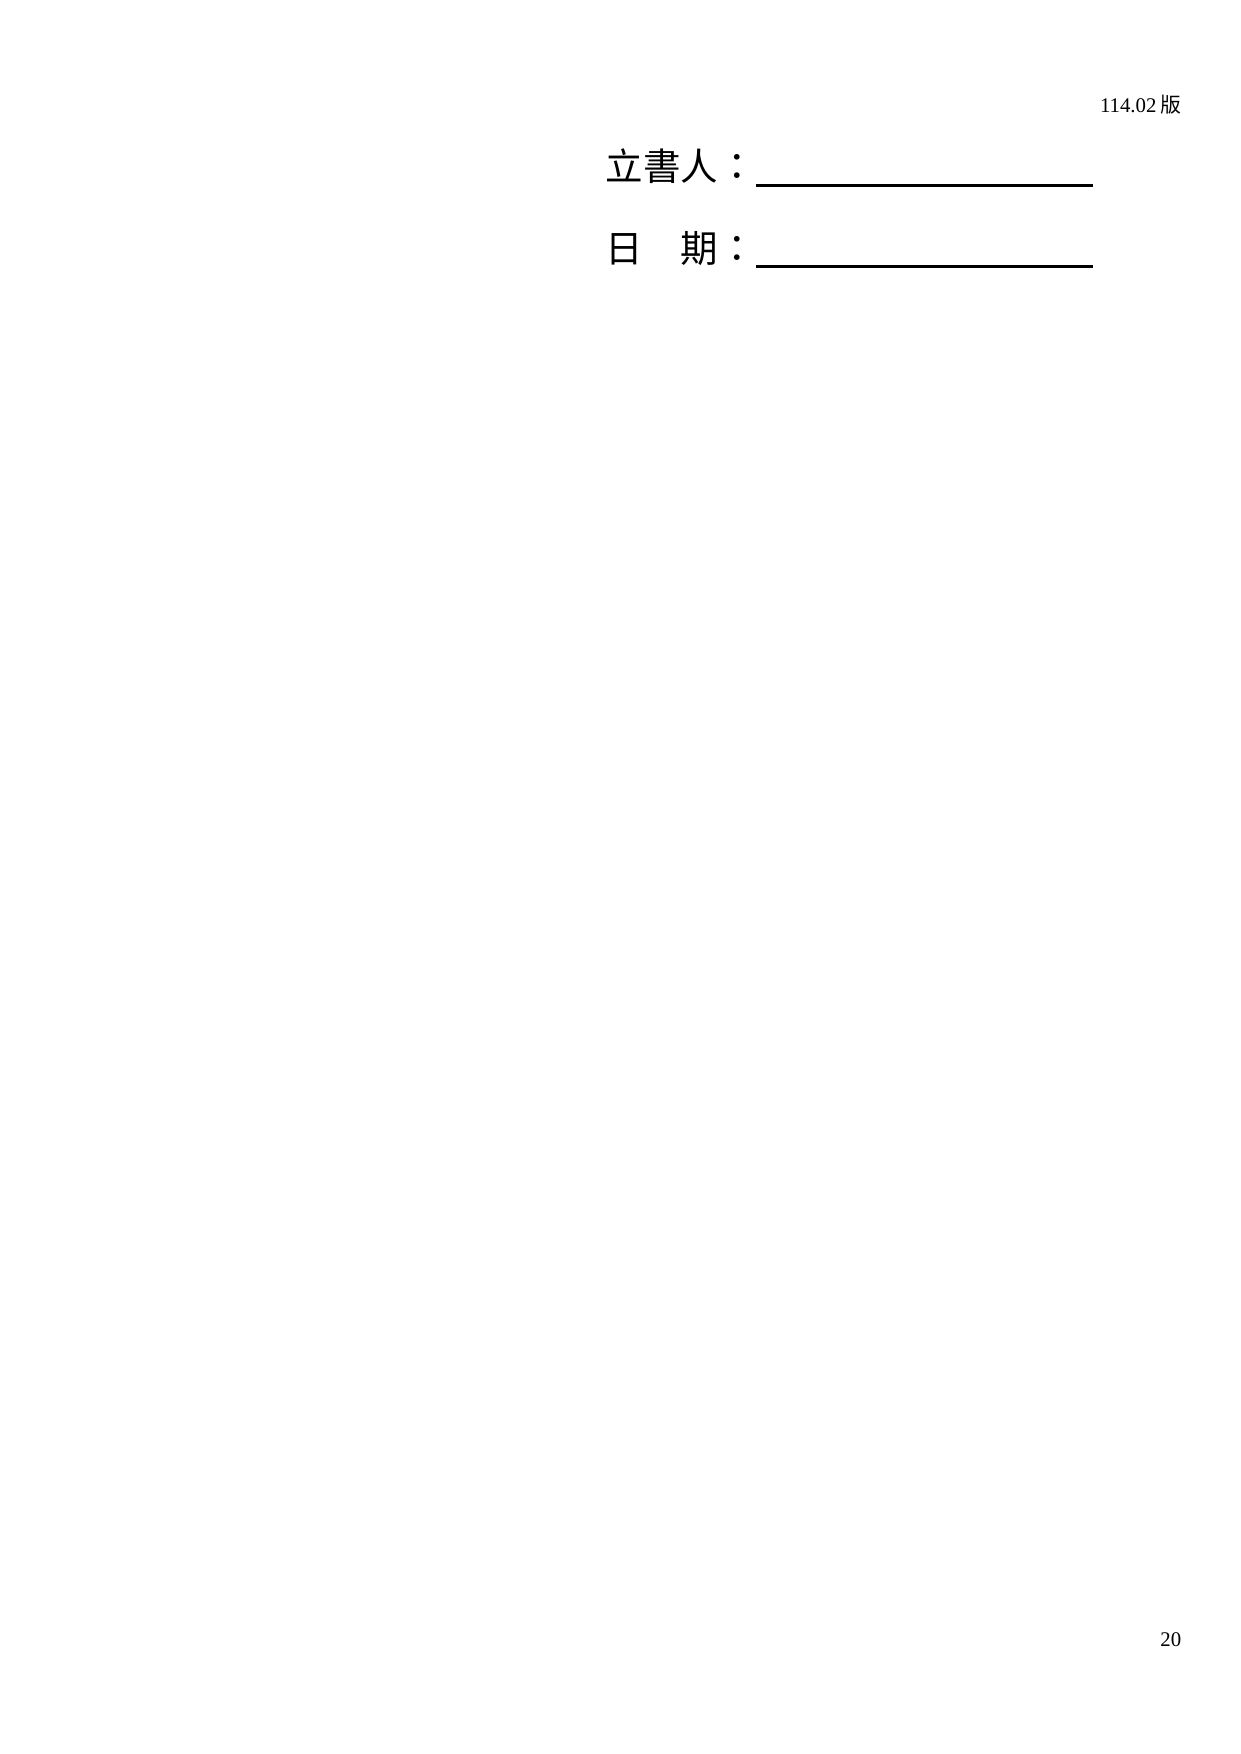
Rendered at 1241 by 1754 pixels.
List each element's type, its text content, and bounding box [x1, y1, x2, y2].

text 日 期： [118, 204, 1181, 266]
text 立書人： [118, 123, 1181, 185]
